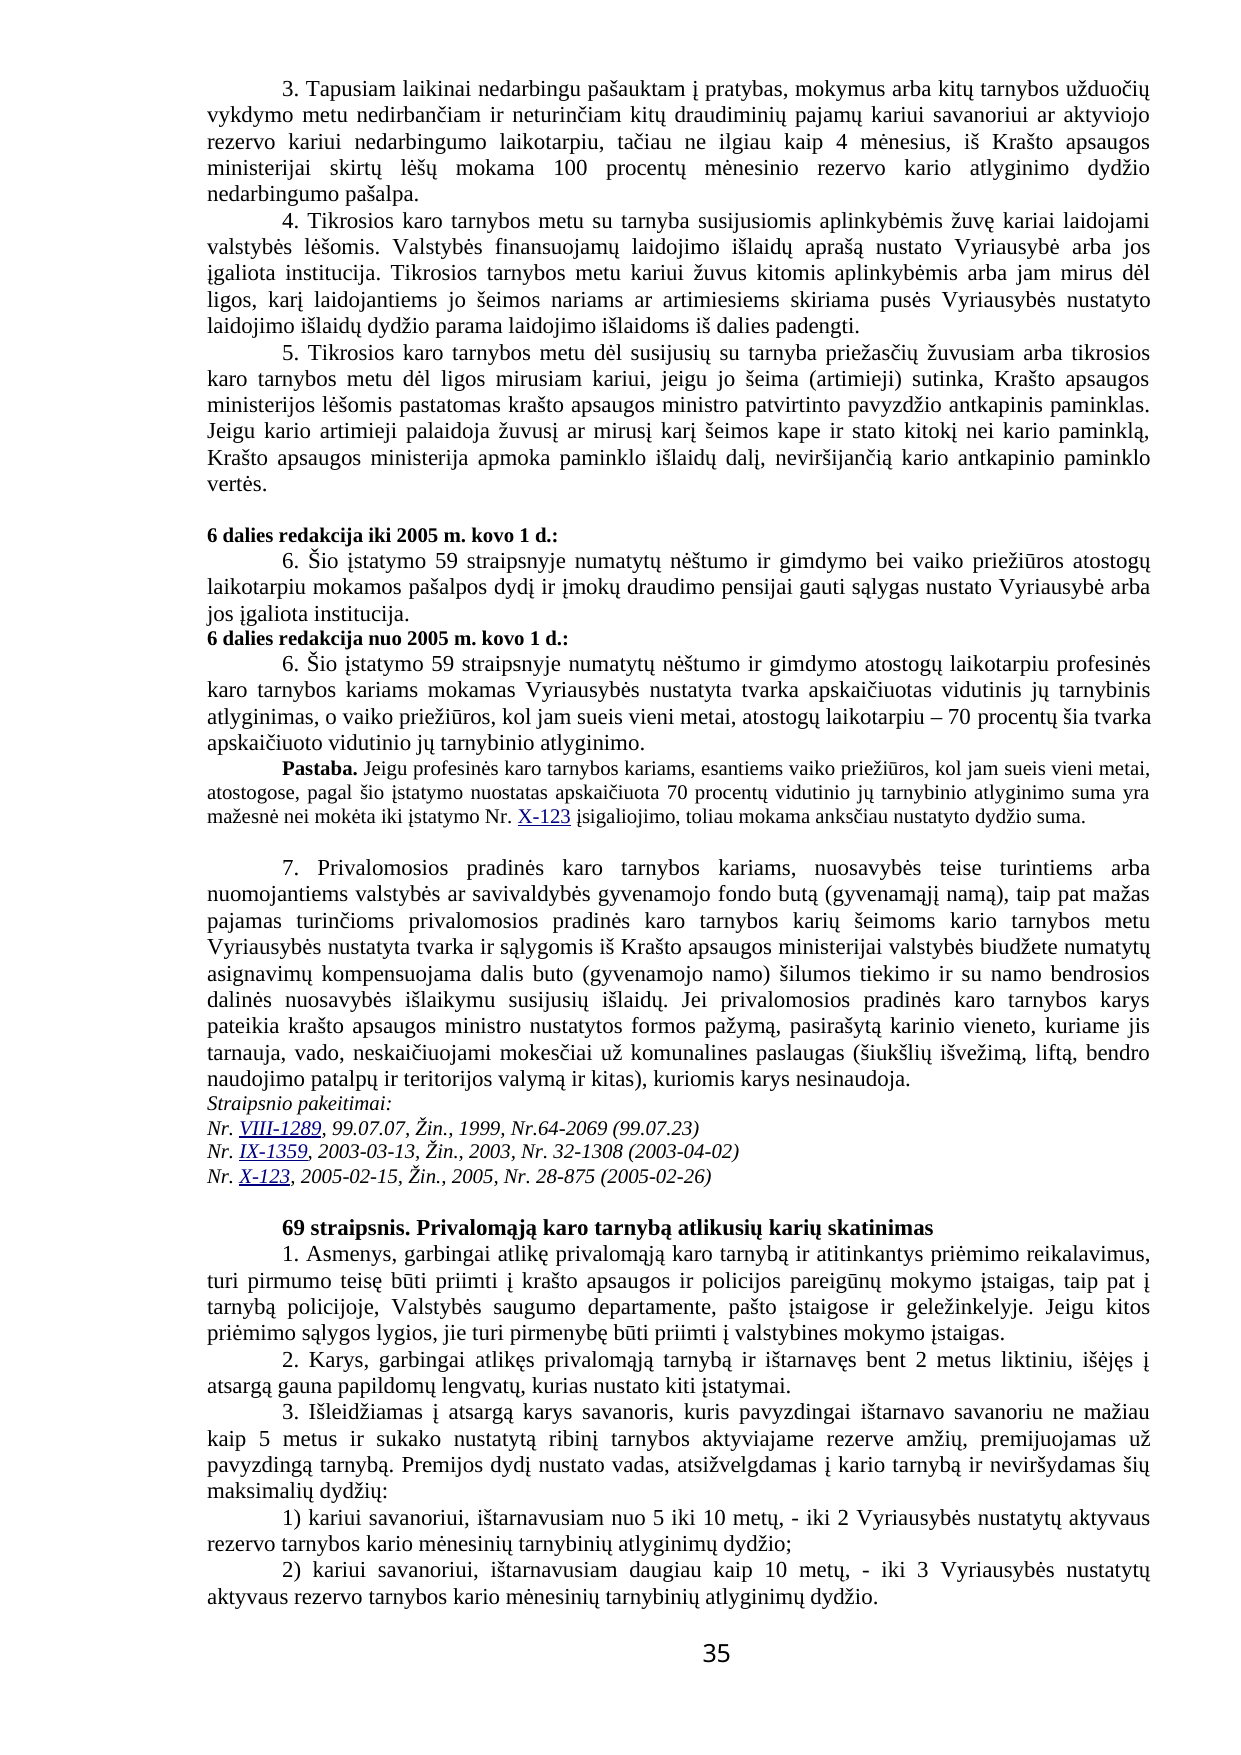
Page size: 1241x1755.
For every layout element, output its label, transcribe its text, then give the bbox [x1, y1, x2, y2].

text 69 straipsnis. Privalomąją karo tarnybą atlikusių karių skatinimas [207, 1214, 1152, 1240]
text Pastaba. Jeigu profesinės karo tarnybos kariams, esantiems vaiko priežiūros, kol jam sueis vieni metai, atostogose, pagal šio įstatymo nuostatas apskaičiuota 70 procentų vidutinio jų tarnybinio atlyginimo suma yra mažesnė nei mokėta iki įstatymo Nr. X-123 įsigaliojimo, toliau mokama anksčiau nustatyto dydžio suma. [207, 756, 1152, 828]
text 6 dalies redakcija nuo 2005 m. kovo 1 d.: [207, 626, 1152, 650]
text 1) kariui savanoriui, ištarnavusiam nuo 5 iki 10 metų, - iki 2 Vyriausybės nustatytų aktyvaus rezervo tarnybos kario mėnesinių tarnybinių atlyginimų dydžio; [207, 1504, 1152, 1557]
text 7. Privalomosios pradinės karo tarnybos kariams, nuosavybės teise turintiems arba nuomojantiems valstybės ar savivaldybės gyvenamojo fondo butą (gyvenamąjį namą), taip pat mažas pajamas turinčioms privalomosios pradinės karo tarnybos karių šeimoms kario tarnybos metu Vyriausybės nustatyta tvarka ir sąlygomis iš Krašto apsaugos ministerijai valstybės biudžete numatytų asignavimų kompensuojama dalis buto (gyvenamojo namo) šilumos tiekimo ir su namo bendrosios dalinės nuosavybės išlaikymu susijusių išlaidų. Jei privalomosios pradinės karo tarnybos karys pateikia krašto apsaugos ministro nustatytos formos pažymą, pasirašytą karinio vieneto, kuriame jis tarnauja, vado, neskaičiuojami mokesčiai už komunalines paslaugas (šiukšlių išvežimą, liftą, bendro naudojimo patalpų ir teritorijos valymą ir kitas), kuriomis karys nesinaudoja. [207, 854, 1152, 1091]
text Nr. IX-1359, 2003-03-13, Žin., 2003, Nr. 32-1308 (2003-04-02) [207, 1139, 1152, 1163]
text Nr. X-123, 2005-02-15, Žin., 2005, Nr. 28-875 (2005-02-26) [207, 1163, 1152, 1188]
text Nr. VIII-1289, 99.07.07, Žin., 1999, Nr.64-2069 (99.07.23) [207, 1115, 1152, 1139]
text 6. Šio įstatymo 59 straipsnyje numatytų nėštumo ir gimdymo atostogų laikotarpiu profesinės karo tarnybos kariams mokamas Vyriausybės nustatyta tvarka apskaičiuotas vidutinis jų tarnybinis atlyginimas, o vaiko priežiūros, kol jam sueis vieni metai, atostogų laikotarpiu – 70 procentų šia tvarka apskaičiuoto vidutinio jų tarnybinio atlyginimo. [207, 650, 1152, 756]
text 5. Tikrosios karo tarnybos metu dėl susijusių su tarnyba priežasčių žuvusiam arba tikrosios karo tarnybos metu dėl ligos mirusiam kariui, jeigu jo šeima (artimieji) sutinka, Krašto apsaugos ministerijos lėšomis pastatomas krašto apsaugos ministro patvirtinto pavyzdžio antkapinis paminklas. Jeigu kario artimieji palaidoja žuvusį ar mirusį karį šeimos kape ir stato kitokį nei kario paminklą, Krašto apsaugos ministerija apmoka paminklo išlaidų dalį, neviršijančią kario antkapinio paminklo vertės. [207, 338, 1152, 497]
text 2) kariui savanoriui, ištarnavusiam daugiau kaip 10 metų, - iki 3 Vyriausybės nustatytų aktyvaus rezervo tarnybos kario mėnesinių tarnybinių atlyginimų dydžio. [207, 1557, 1152, 1609]
text 3. Tapusiam laikinai nedarbingu pašauktam į pratybas, mokymus arba kitų tarnybos užduočių vykdymo metu nedirbančiam ir neturinčiam kitų draudiminių pajamų kariui savanoriui ar aktyviojo rezervo kariui nedarbingumo laikotarpiu, tačiau ne ilgiau kaip 4 mėnesius, iš Krašto apsaugos ministerijai skirtų lėšų mokama 100 procentų mėnesinio rezervo kario atlyginimo dydžio nedarbingumo pašalpa. [207, 75, 1152, 207]
text 4. Tikrosios karo tarnybos metu su tarnyba susijusiomis aplinkybėmis žuvę kariai laidojami valstybės lėšomis. Valstybės finansuojamų laidojimo išlaidų aprašą nustato Vyriausybė arba jos įgaliota institucija. Tikrosios tarnybos metu kariui žuvus kitomis aplinkybėmis arba jam mirus dėl ligos, karį laidojantiems jo šeimos nariams ar artimiesiems skiriama pusės Vyriausybės nustatyto laidojimo išlaidų dydžio parama laidojimo išlaidoms iš dalies padengti. [207, 207, 1152, 338]
text 6 dalies redakcija iki 2005 m. kovo 1 d.: [207, 523, 1152, 547]
text Straipsnio pakeitimai: [207, 1091, 1152, 1115]
text 6. Šio įstatymo 59 straipsnyje numatytų nėštumo ir gimdymo bei vaiko priežiūros atostogų laikotarpiu mokamos pašalpos dydį ir įmokų draudimo pensijai gauti sąlygas nustato Vyriausybė arba jos įgaliota institucija. [207, 547, 1152, 626]
text 1. Asmenys, garbingai atlikę privalomąją karo tarnybą ir atitinkantys priėmimo reikalavimus, turi pirmumo teisę būti priimti į krašto apsaugos ir policijos pareigūnų mokymo įstaigas, taip pat į tarnybą policijoje, Valstybės saugumo departamente, pašto įstaigose ir geležinkelyje. Jeigu kitos priėmimo sąlygos lygios, jie turi pirmenybę būti priimti į valstybines mokymo įstaigas. [207, 1240, 1152, 1346]
text 2. Karys, garbingai atlikęs privalomąją tarnybą ir ištarnavęs bent 2 metus liktiniu, išėjęs į atsargą gauna papildomų lengvatų, kurias nustato kiti įstatymai. [207, 1346, 1152, 1398]
text 3. Išleidžiamas į atsargą karys savanoris, kuris pavyzdingai ištarnavo savanoriu ne mažiau kaip 5 metus ir sukako nustatytą ribinį tarnybos aktyviajame rezerve amžių, premijuojamas už pavyzdingą tarnybą. Premijos dydį nustato vadas, atsižvelgdamas į kario tarnybą ir neviršydamas šių maksimalių dydžių: [207, 1398, 1152, 1504]
